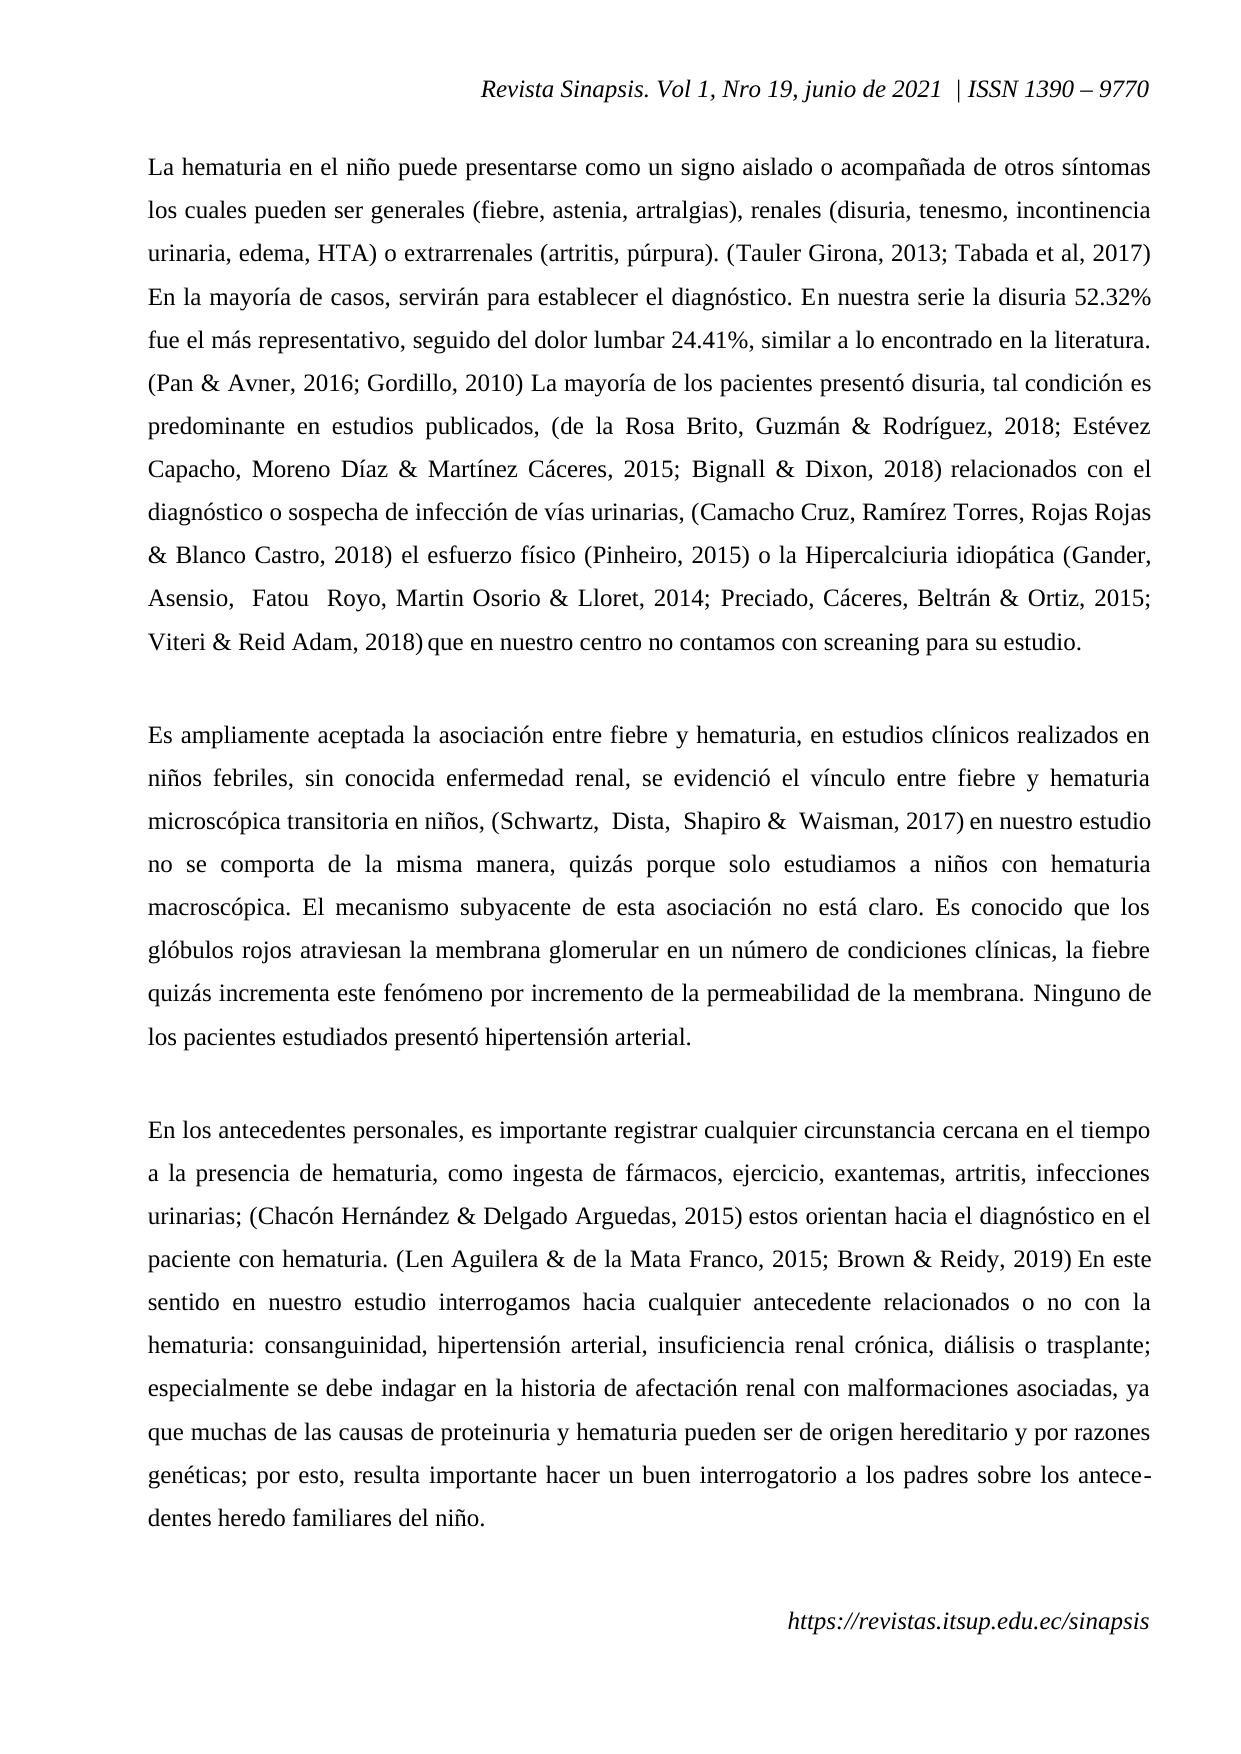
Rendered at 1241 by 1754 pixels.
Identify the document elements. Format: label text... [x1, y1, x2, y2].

text En los antecedentes personales, es importante registrar cualquier circunstancia cercana en el tiempo a la presencia de hematuria, como ingesta de fármacos, ejercicio, exantemas, artritis, infecciones urinarias; (Chacón Hernández & Delgado Arguedas, 2015) estos orientan hacia el diagnóstico en el paciente con hematuria. (Len Aguilera & de la Mata Franco, 2015; Brown & Reidy, 2019) En este sentido en nuestro estudio interrogamos hacia cualquier antecedente relacionados o no con la hematuria: con­sanguinidad, hiper­tensión arterial, insuficiencia renal crónica, diálisis o trasplante; especialmente se debe indagar en la historia de afectación renal con malformaciones asociadas, ya que muchas de las causas de proteinuria y hematu­ria pueden ser de origen hereditario y por razones genéticas; por esto, resulta importante hacer un buen interrogatorio a los padres sobre los antece­dentes heredo familiares del niño. [148, 1115, 1152, 1532]
text La hematuria en el niño puede presentarse como un signo aislado o acompañada de otros síntomas los cuales pueden ser generales (fiebre, astenia, artralgias), renales (disuria, tenesmo, incontinencia urinaria, edema, HTA) o extrarrenales (artritis, púrpura). (Tauler Girona, 2013; Tabada et al, 2017) En la mayoría de casos, servirán para establecer el diagnóstico. En nuestra serie la disuria 52.32% fue el más representativo, seguido del dolor lumbar 24.41%, similar a lo encontrado en la literatura. (Pan & Avner, 2016; Gordillo, 2010) La mayoría de los pacientes presentó disuria, tal condición es predominante en estudios publicados, (de la Rosa Brito, Guzmán & Rodríguez, 2018; Estévez Capacho, Moreno Díaz & Martínez Cáceres, 2015; Bignall & Dixon, 2018) relacionados con el diagnóstico o sospecha de infección de vías urinarias, (Camacho Cruz, Ramírez Torres, Rojas Rojas & Blanco Castro, 2018) el esfuerzo físico (Pinheiro, 2015) o la Hipercalciuria idiopática (Gander, Asensio, Fatou Royo, Martin Osorio & Lloret, 2014; Preciado, Cáceres, Beltrán & Ortiz, 2015; Viteri & Reid Adam, 2018) que en nuestro centro no contamos con screaning para su estudio. [148, 152, 1152, 655]
text Es ampliamente aceptada la asociación entre fiebre y hematuria, en estudios clínicos realizados en niños febriles, sin conocida enfermedad renal, se evidenció el vínculo entre fiebre y hematuria microscópica transitoria en niños, (Schwartz, Dista, Shapiro & Waisman, 2017) en nuestro estudio no se comporta de la misma manera, quizás porque solo estudiamos a niños con hematuria macroscópica. El mecanismo subyacente de esta asociación no está claro. Es conocido que los glóbulos rojos atraviesan la membrana glomerular en un número de condiciones clínicas, la fiebre quizás incrementa este fenómeno por incremento de la permeabilidad de la membrana. Ninguno de los pacientes estudiados presentó hipertensión arterial. [148, 720, 1152, 1050]
